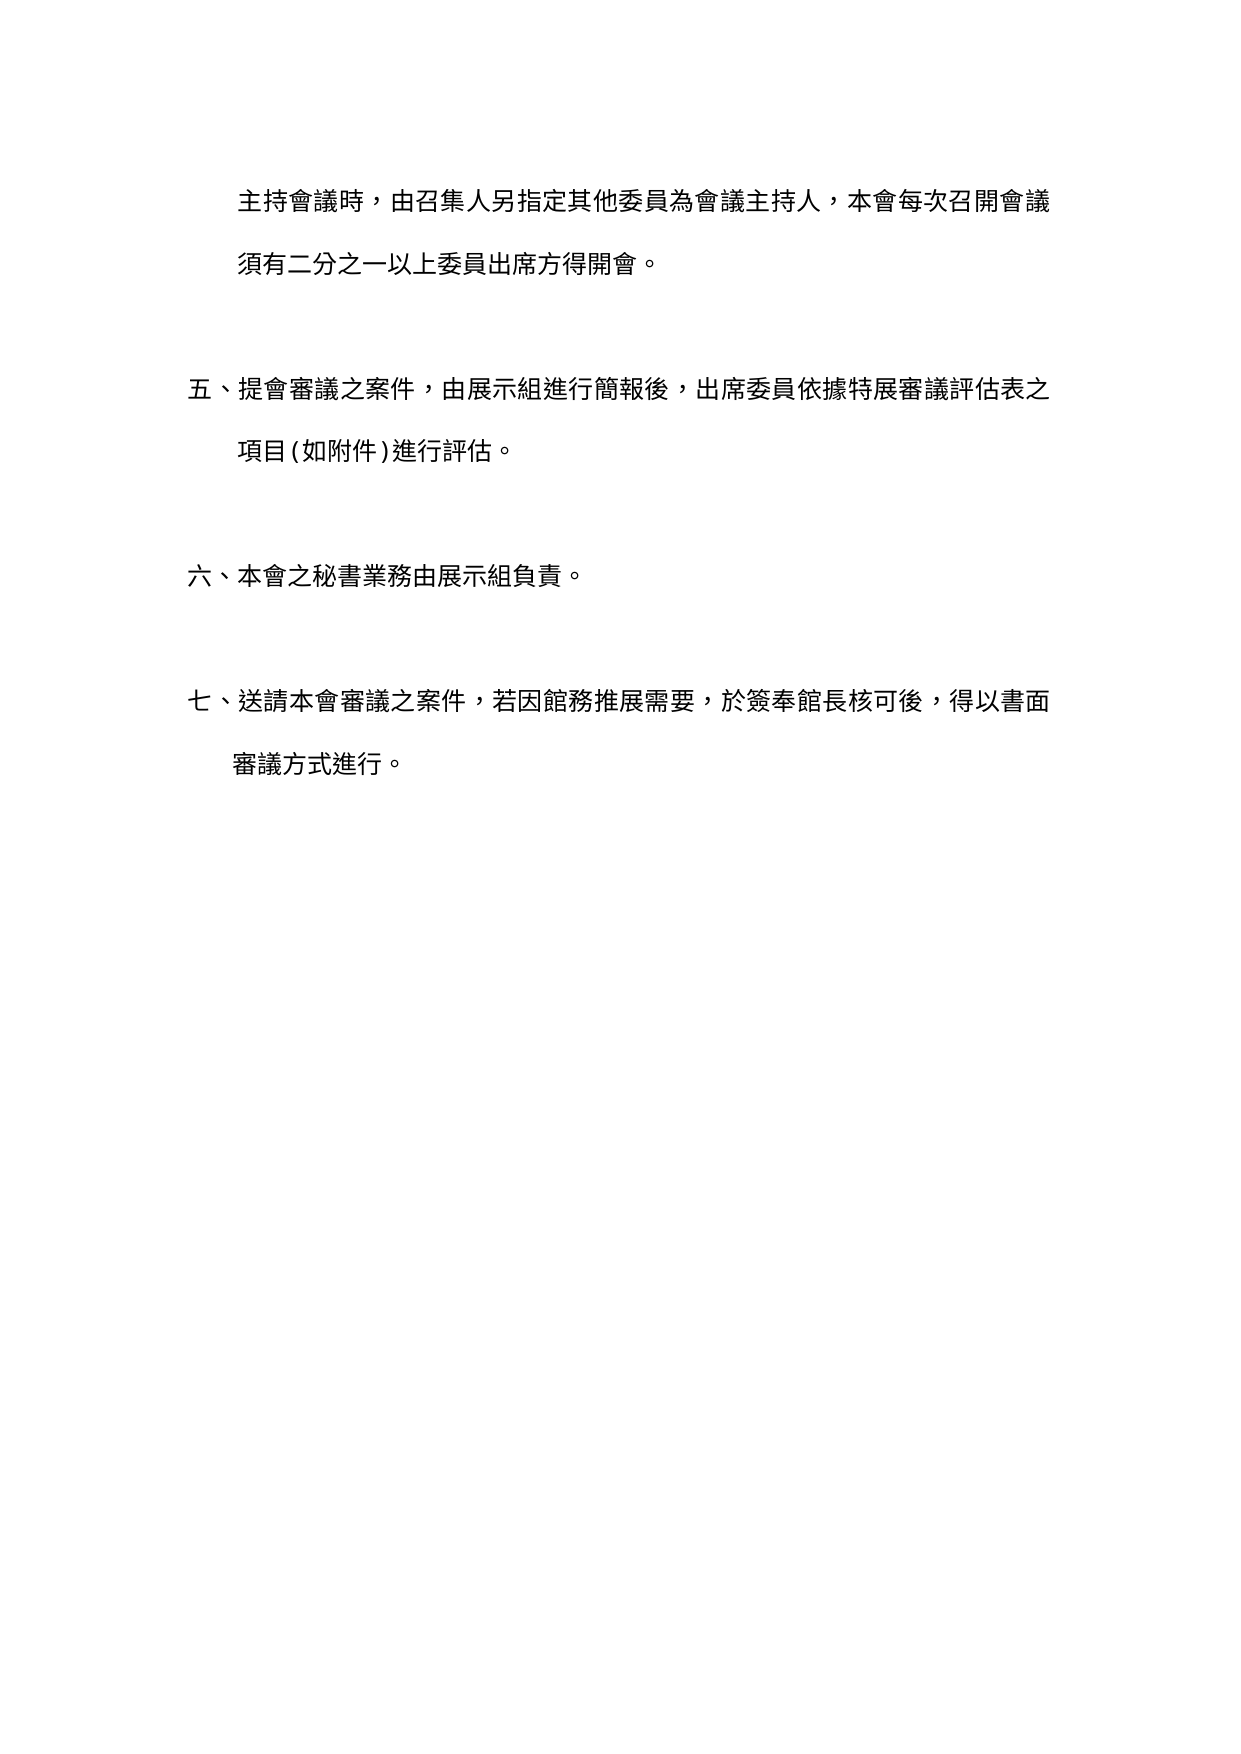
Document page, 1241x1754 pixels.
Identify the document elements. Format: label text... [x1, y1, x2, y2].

text 六、本會之秘書業務由展示組負責。 [187, 533, 1053, 596]
text 五、提會審議之案件，由展示組進行簡報後，出席委員依據特展審議評估表之項目(如附件)進行評估。 [187, 346, 1053, 471]
text 主持會議時，由召集人另指定其他委員為會議主持人，本會每次召開會議須有二分之一以上委員出席方得開會。 [187, 158, 1053, 283]
text 七、送請本會審議之案件，若因館務推展需要，於簽奉館長核可後，得以書面審議方式進行。 [187, 658, 1053, 783]
